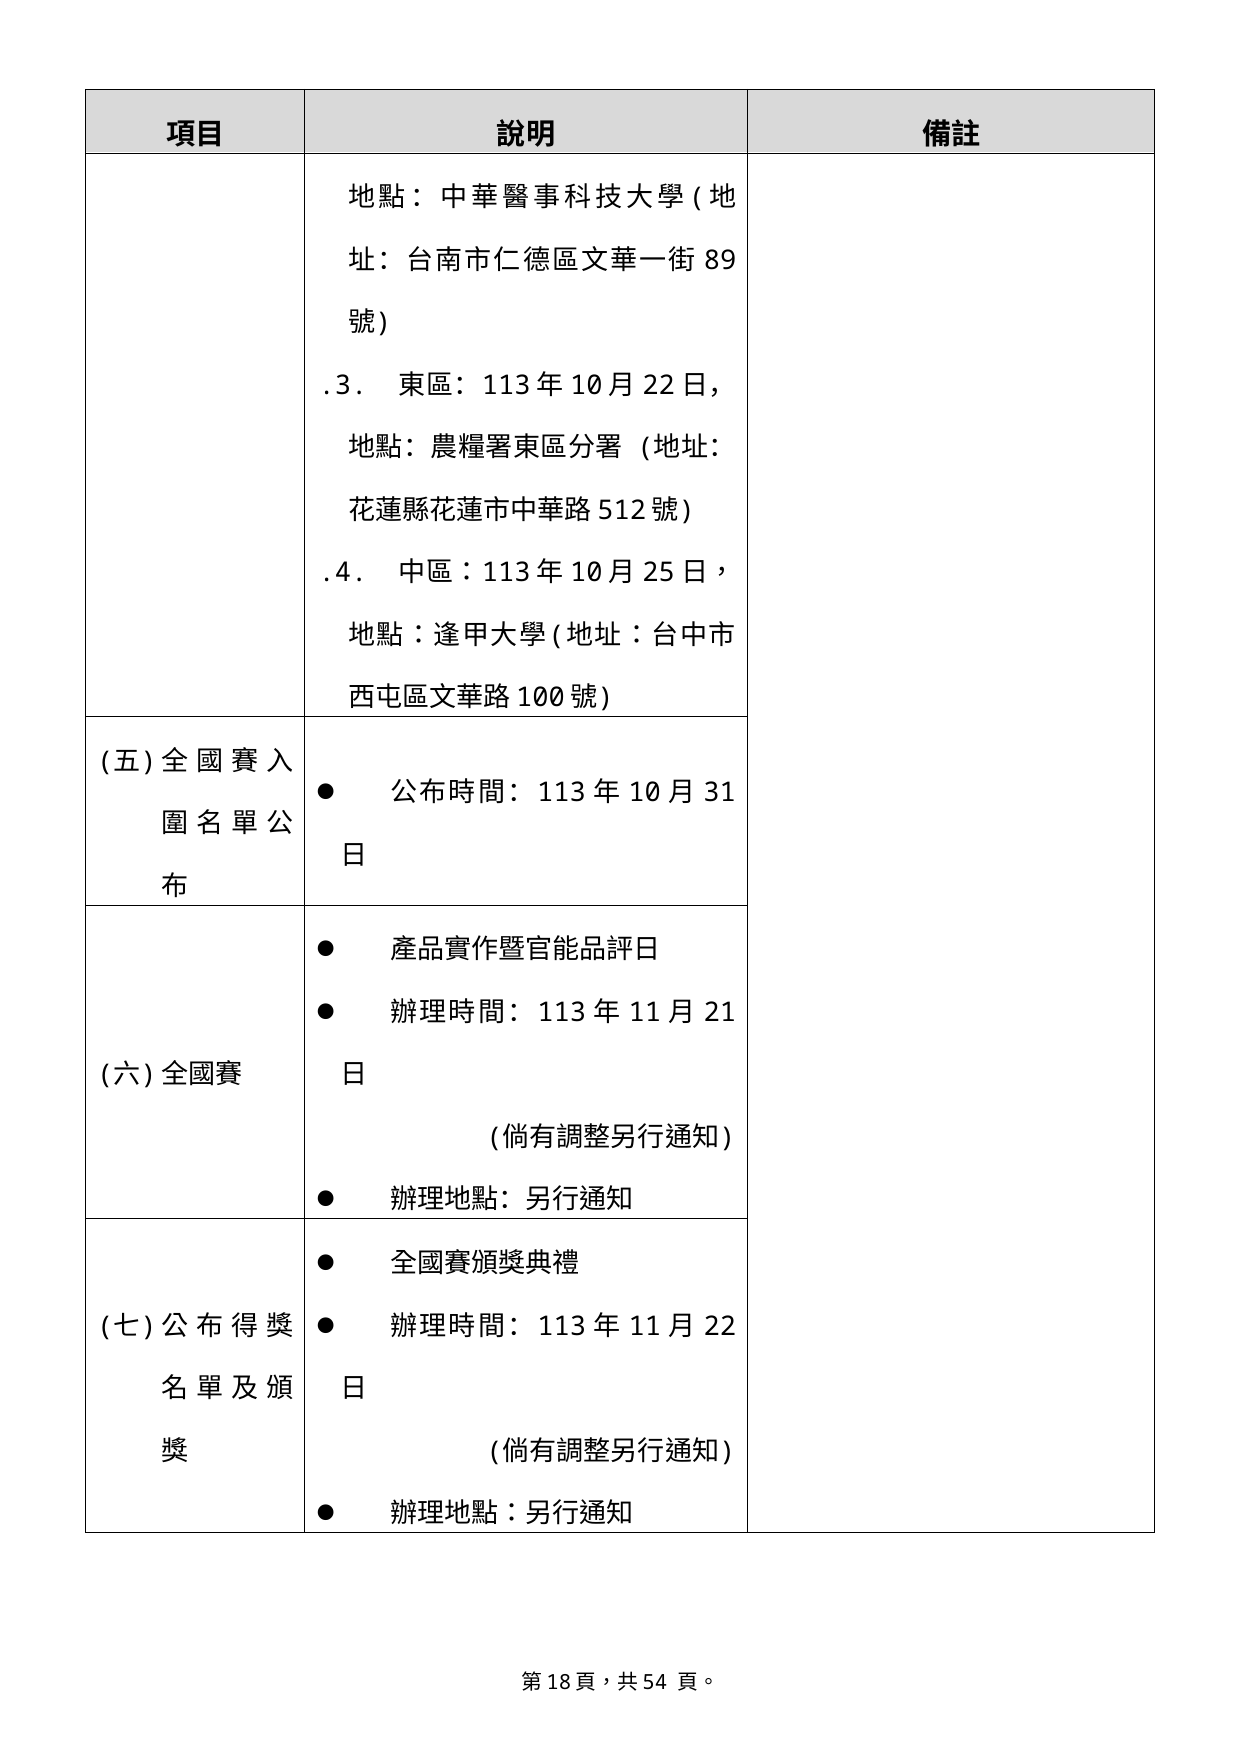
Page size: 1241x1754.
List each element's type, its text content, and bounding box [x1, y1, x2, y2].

table_cell 全國賽入圍名單公布 [86, 717, 304, 904]
table_cell 全國賽 [86, 906, 304, 1218]
table_header 項目 [86, 90, 304, 152]
table_header 備註 [748, 90, 1154, 152]
table_cell 產品實作暨官能品評日 辦理時間：113年11月21日 (倘有調整另行通知) 辦理地點：另行通知 [305, 906, 747, 1218]
table_cell 全國賽頒獎典禮 辦理時間：113年11月22日 (倘有調整另行通知) 辦理地點：另行通知 [305, 1219, 747, 1532]
table_cell 公布時間：113年10月31日 [305, 717, 747, 904]
table_cell 地點：中華醫事科技大學(地址：台南市仁德區文華一街89號) 東區：113年10月22日，地點：農糧署東區分署 (地址：花蓮縣花蓮市中華路512號) 中區：113年10月25日，地點：逢甲大學(地址：台中市西屯區文華路100號) [305, 154, 747, 716]
table_cell [748, 154, 1154, 1532]
table_cell 公布得獎名單及頒獎 [86, 1219, 304, 1532]
table_header 說明 [305, 90, 747, 152]
table_cell [86, 154, 304, 716]
